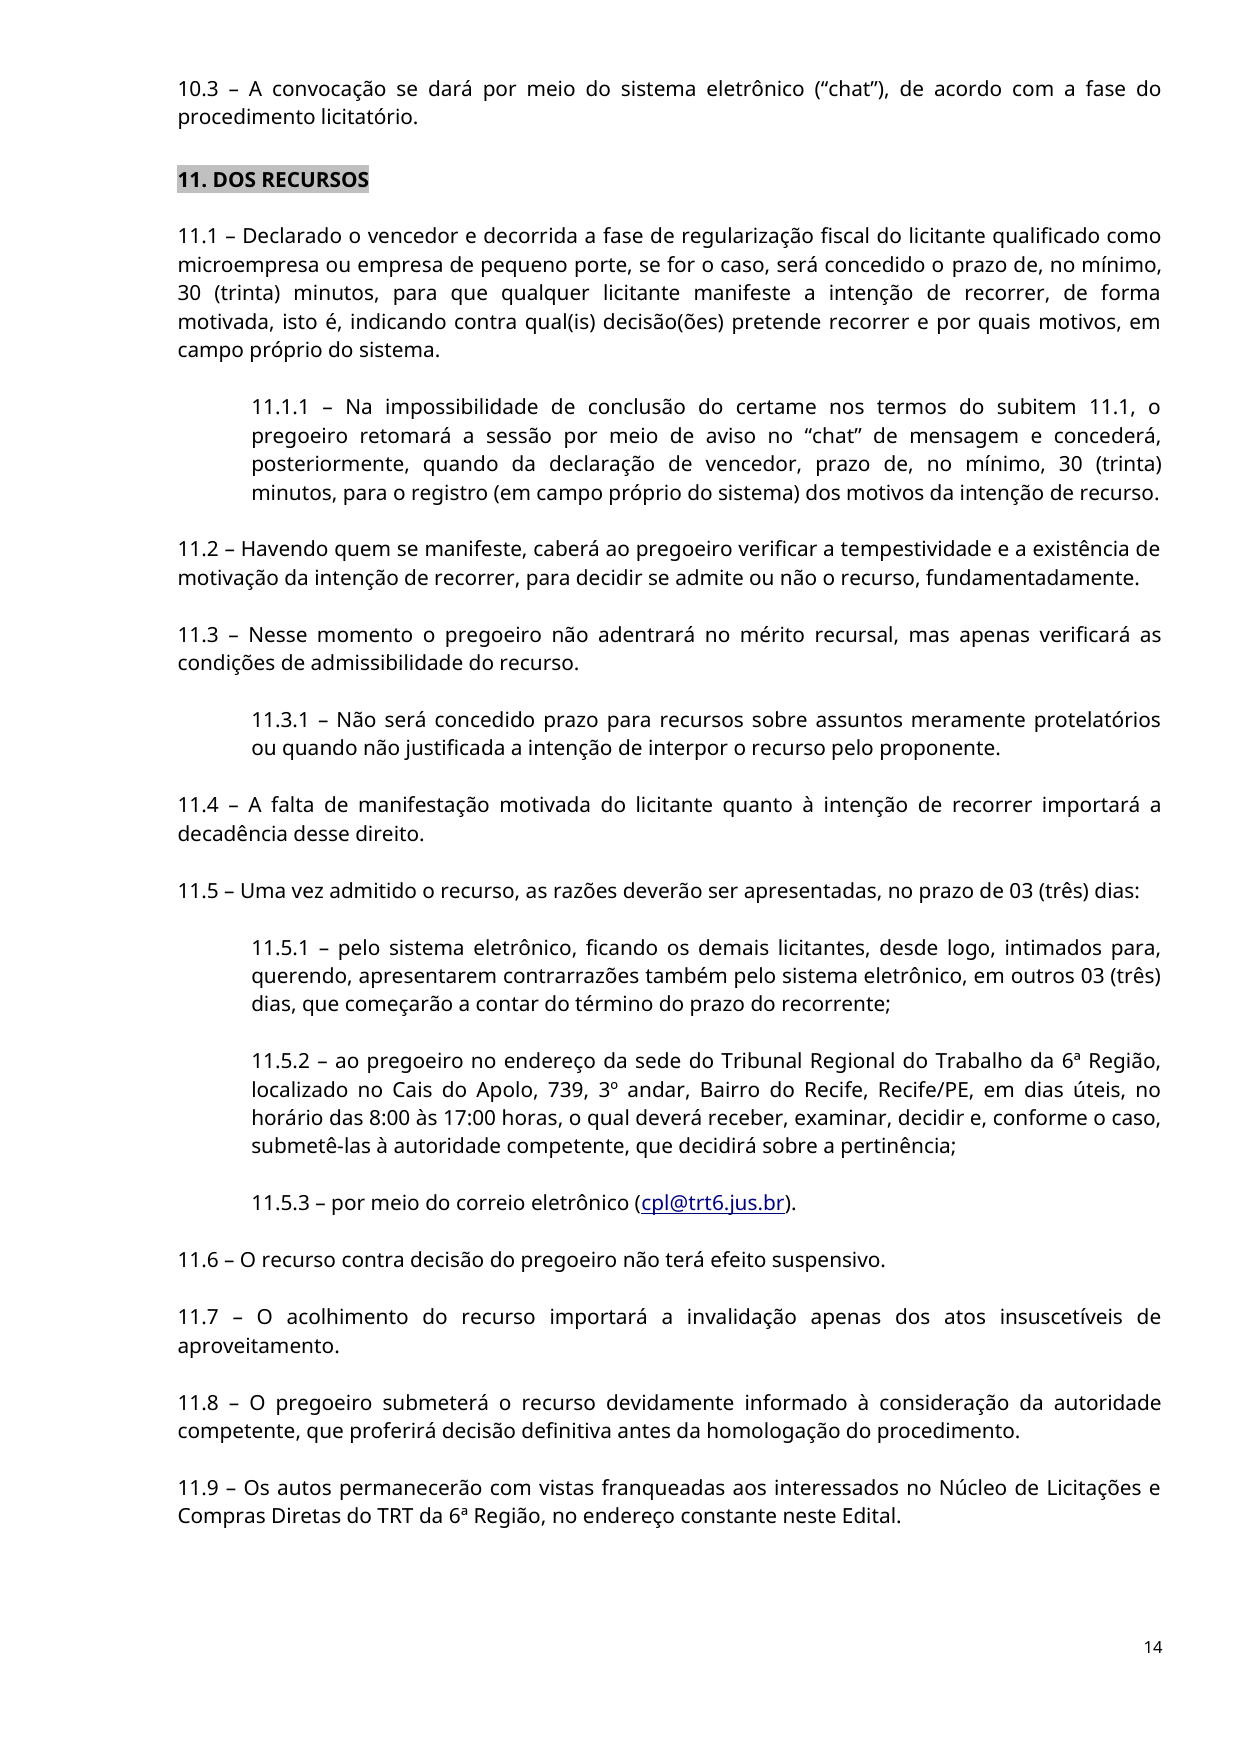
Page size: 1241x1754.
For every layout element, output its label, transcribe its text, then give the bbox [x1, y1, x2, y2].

text 11.2 – Havendo quem se manifeste, caberá ao pregoeiro verificar a tempestividade e a existência de motivação da intenção de recorrer, para decidir se admite ou não o recurso, fundamentadamente. [177, 534, 1162, 591]
text 11.5.3 – por meio do correio eletrônico (cpl@trt6.jus.br). [251, 1188, 1162, 1217]
text 11.8 – O pregoeiro submeterá o recurso devidamente informado à consideração da autoridade competente, que proferirá decisão definitiva antes da homologação do procedimento. [177, 1388, 1162, 1444]
text 11.6 – O recurso contra decisão do pregoeiro não terá efeito suspensivo. [177, 1245, 1162, 1274]
text 11.5.2 – ao pregoeiro no endereço da sede do Tribunal Regional do Trabalho da 6ª Região, localizado no Cais do Apolo, 739, 3º andar, Bairro do Recife, Recife/PE, em dias úteis, no horário das 8:00 às 17:00 horas, o qual deverá receber, examinar, decidir e, conforme o caso, submetê-las à autoridade competente, que decidirá sobre a pertinência; [251, 1046, 1162, 1160]
text 11.1.1 – Na impossibilidade de conclusão do certame nos termos do subitem 11.1, o pregoeiro retomará a sessão por meio de aviso no “chat” de mensagem e concederá, posteriormente, quando da declaração de vencedor, prazo de, no mínimo, 30 (trinta) minutos, para o registro (em campo próprio do sistema) dos motivos da intenção de recurso. [251, 392, 1162, 506]
text 11.3.1 – Não será concedido prazo para recursos sobre assuntos meramente protelatórios ou quando não justificada a intenção de interpor o recurso pelo proponente. [251, 705, 1162, 762]
text 11.5 – Uma vez admitido o recurso, as razões deverão ser apresentadas, no prazo de 03 (três) dias: [177, 876, 1162, 904]
text 11.1 – Declarado o vencedor e decorrida a fase de regularização fiscal do licitante qualificado como microempresa ou empresa de pequeno porte, se for o caso, será concedido o prazo de, no mínimo, 30 (trinta) minutos, para que qualquer licitante manifeste a intenção de recorrer, de forma motivada, isto é, indicando contra qual(is) decisão(ões) pretende recorrer e por quais motivos, em campo próprio do sistema. [177, 222, 1162, 364]
text 11.7 – O acolhimento do recurso importará a invalidação apenas dos atos insuscetíveis de aproveitamento. [177, 1302, 1162, 1359]
text 11. DOS RECURSOS [177, 165, 1162, 193]
text 10.3 – A convocação se dará por meio do sistema eletrônico (“chat”), de acordo com a fase do procedimento licitatório. [177, 74, 1162, 131]
text 11.3 – Nesse momento o pregoeiro não adentrará no mérito recursal, mas apenas verificará as condições de admissibilidade do recurso. [177, 620, 1162, 677]
text 11.9 – Os autos permanecerão com vistas franqueadas aos interessados no Núcleo de Licitações e Compras Diretas do TRT da 6ª Região, no endereço constante neste Edital. [177, 1473, 1162, 1530]
text 11.4 – A falta de manifestação motivada do licitante quanto à intenção de recorrer importará a decadência desse direito. [177, 790, 1162, 847]
text 11.5.1 – pelo sistema eletrônico, ficando os demais licitantes, desde logo, intimados para, querendo, apresentarem contrarrazões também pelo sistema eletrônico, em outros 03 (três) dias, que começarão a contar do término do prazo do recorrente; [251, 933, 1162, 1018]
